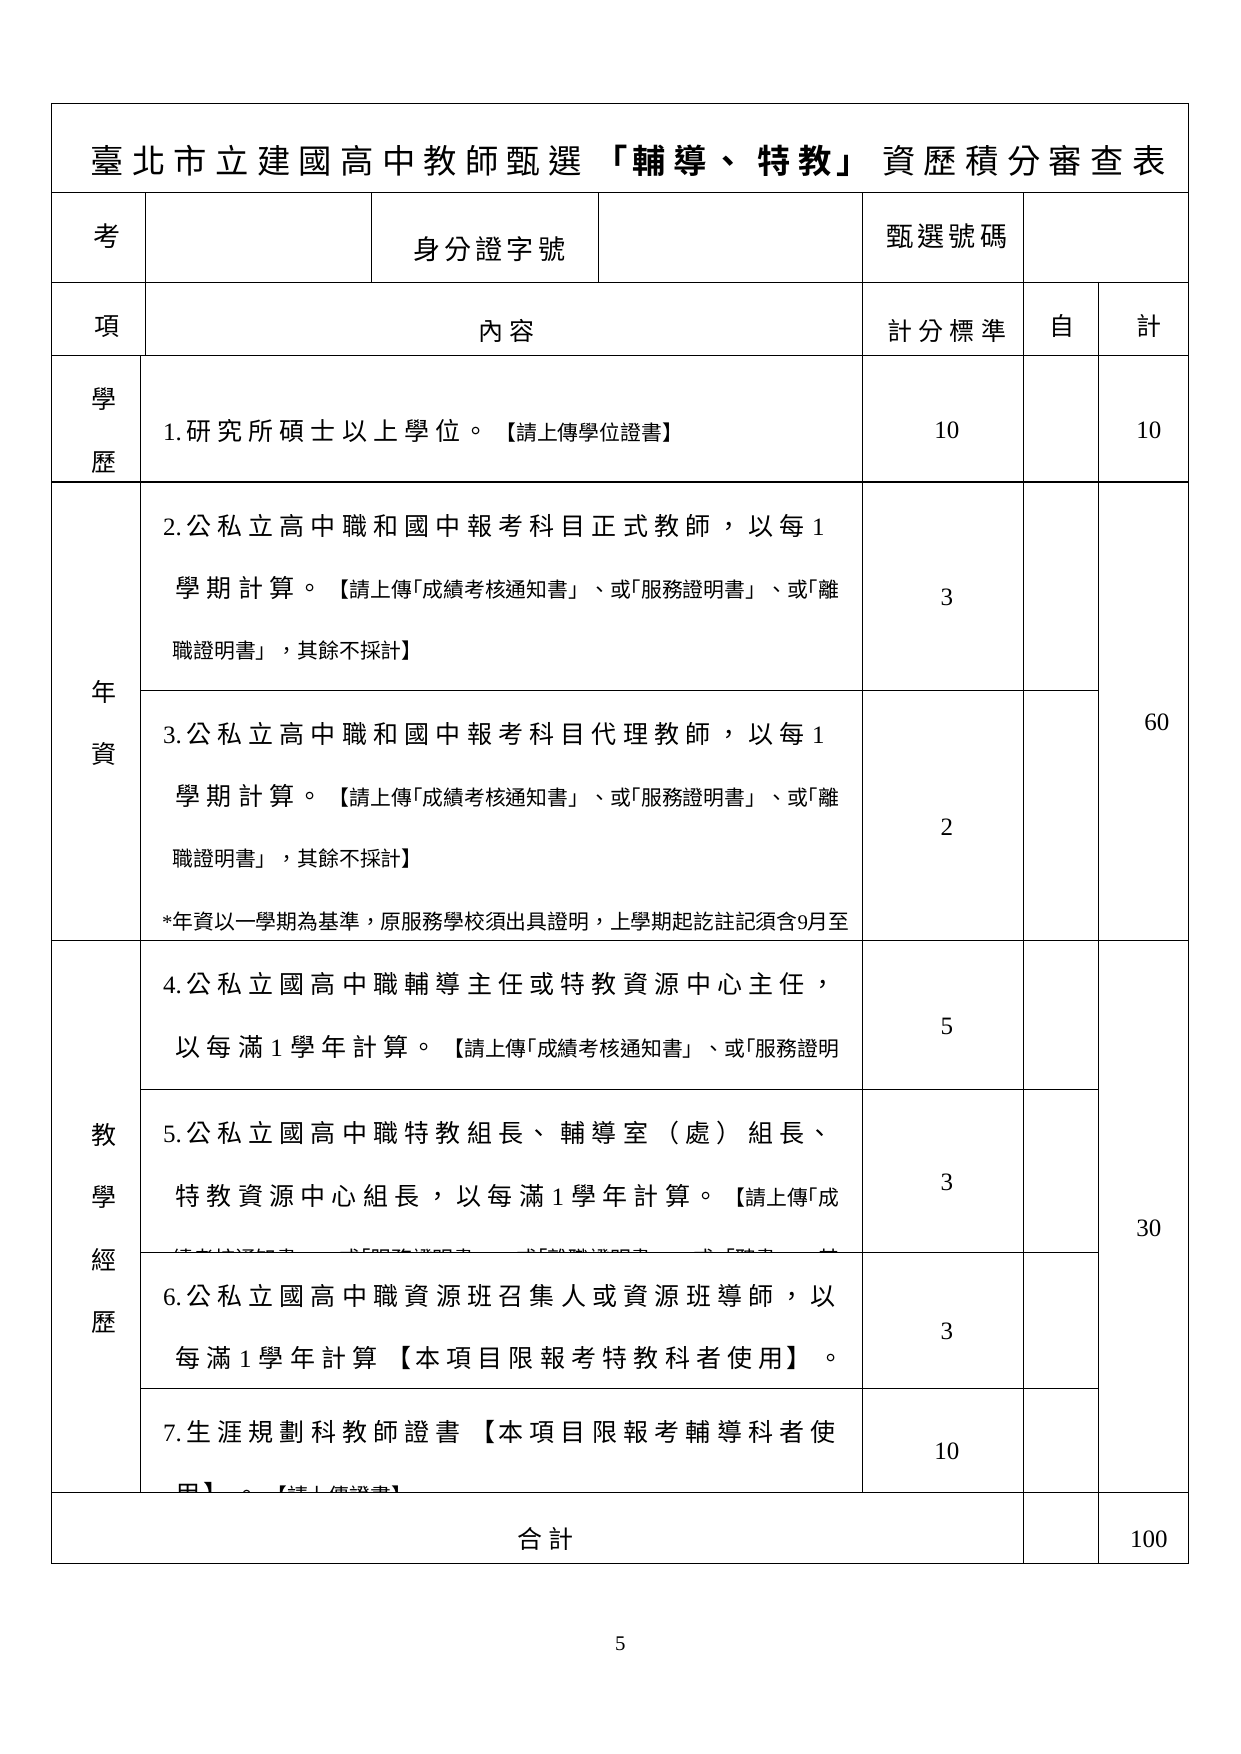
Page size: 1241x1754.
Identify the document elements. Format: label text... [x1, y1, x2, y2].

table_cell 5.公私立國高中職特教組長、輔導室（處）組長、特教資源中心組長，以每滿1學年計算。【請上傳｢成績考核通知書」、或｢服務證明書」、或｢離職證明書」、或「聘書」，其餘不採計】 [141, 1090, 862, 1252]
table_cell 10 [1099, 356, 1188, 481]
table_cell [1024, 356, 1098, 481]
table_cell 60 [1099, 483, 1188, 940]
table_header 臺北市立建國高中教師甄選「輔導、特教」資歷積分審查表 [52, 104, 1188, 192]
table_cell 甄選號碼 (由本校填寫) [863, 193, 1023, 282]
table_cell 自評 [1024, 283, 1098, 355]
table_cell 2 [863, 691, 1023, 940]
table_cell [1024, 193, 1188, 282]
table_cell 3 [863, 1253, 1023, 1388]
table_cell 學歷 [52, 356, 140, 481]
table_cell 內容 [146, 283, 862, 355]
table_cell [1024, 941, 1098, 1089]
table_cell [1024, 483, 1098, 690]
table_cell [1024, 1090, 1098, 1252]
table_cell [1024, 1389, 1098, 1492]
table_cell 30 [1099, 941, 1188, 1492]
table_cell [1024, 691, 1098, 940]
table_cell 3.公私立高中職和國中報考科目代理教師，以每1學期計算。【請上傳｢成績考核通知書」、或｢服務證明書」、或｢離職證明書」，其餘不採計】 *年資以一學期為基準，原服務學校須出具證明，上學期起訖註記須含9月至隔年1月，下學期起訖註記須含2至6月。兼課、實習之年資皆不計分。 [141, 691, 862, 940]
table_cell 4.公私立國高中職輔導主任或特教資源中心主任，以每滿1學年計算。【請上傳｢成績考核通知書」、或｢服務證明書」、或｢離職證明書」、或「聘書」，其餘不採計】 [141, 941, 862, 1089]
table_cell 10 [863, 1389, 1023, 1492]
table_cell 10 [863, 356, 1023, 481]
table_cell 100 [1099, 1493, 1188, 1562]
table_cell 年資 [52, 483, 140, 940]
table_cell 計分標準 [863, 283, 1023, 355]
table_cell [1024, 1253, 1098, 1388]
table_cell 考生 姓名 [52, 193, 145, 282]
table_cell [146, 193, 371, 282]
table_cell 1.研究所碩士以上學位。【請上傳學位證書】 [141, 356, 862, 481]
table_cell 7.生涯規劃科教師證書【本項目限報考輔導科者使用】。【請上傳證書】 [141, 1389, 862, 1492]
table_cell 3 [863, 483, 1023, 690]
table_cell 教學經歷 [52, 941, 140, 1492]
table_cell 2.公私立高中職和國中報考科目正式教師，以每1學期計算。【請上傳｢成績考核通知書」、或｢服務證明書」、或｢離職證明書」，其餘不採計】 *年資以一學期為基準，原服務學校須出具證明，上學期起訖註記須含9月至隔年1月，下學期起訖註記須含2至6月。兼課、實習之年資皆不計分。 [141, 483, 862, 690]
table_cell 6.公私立國高中職資源班召集人或資源班導師，以每滿1學年計算【本項目限報考特教科者使用】。【請上傳｢服務證明書」】 [141, 1253, 862, 1388]
table_cell 合計 [52, 1493, 1023, 1562]
table_cell 身分證字號 [372, 193, 598, 282]
table_cell [599, 193, 862, 282]
table_cell 計分上限 [1099, 283, 1188, 355]
table_cell 5 [863, 941, 1023, 1089]
table_cell 3 [863, 1090, 1023, 1252]
table_cell [1024, 1493, 1098, 1562]
table_cell 項目 [52, 283, 145, 355]
